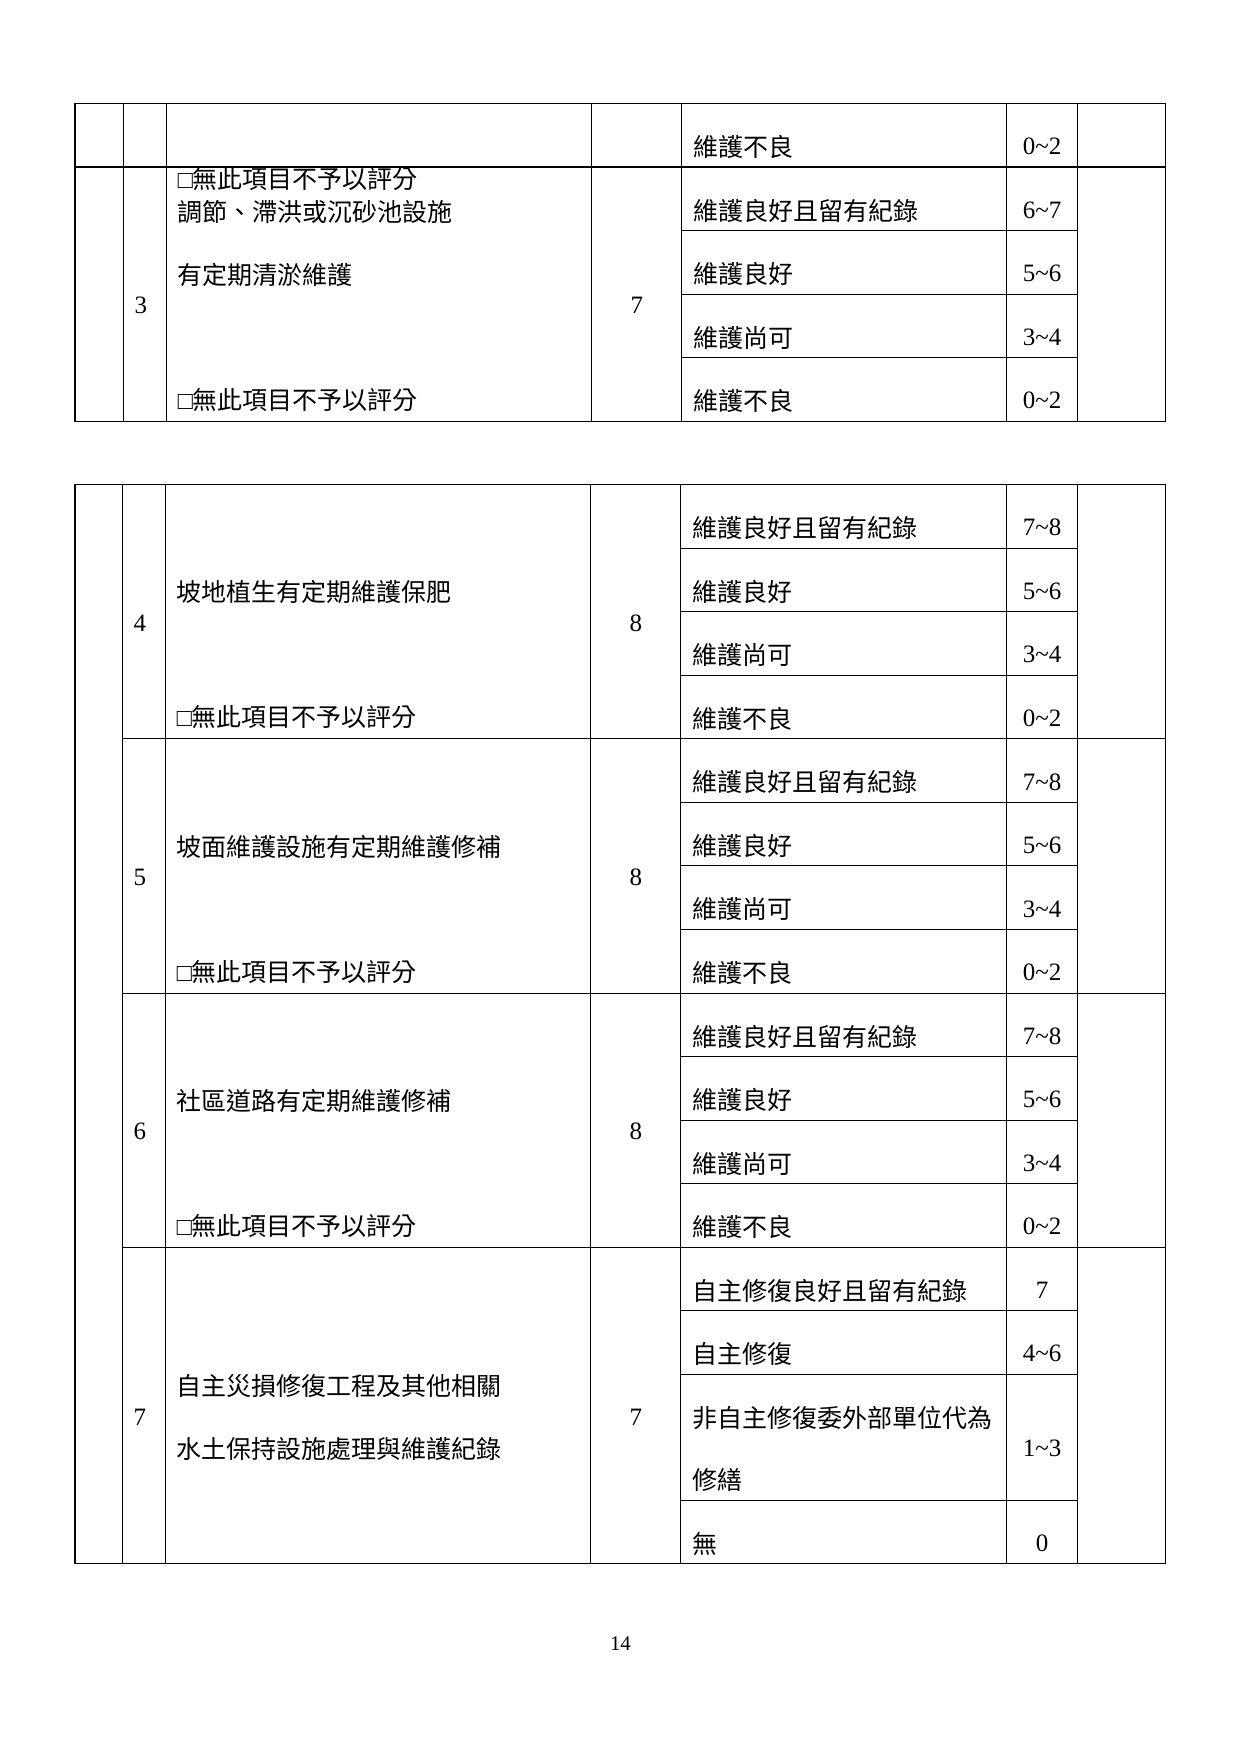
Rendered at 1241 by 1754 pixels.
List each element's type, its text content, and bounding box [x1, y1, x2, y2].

table_cell 7 [1007, 1248, 1077, 1310]
table_cell 維護尚可 [681, 866, 1006, 929]
table_header [76, 485, 122, 1563]
table_cell 5~6 [1007, 803, 1077, 865]
table_cell 坡面維護設施有定期維護修補 □無此項目不予以評分 [166, 739, 590, 992]
table_cell 7 [592, 168, 681, 421]
table_header [1078, 485, 1165, 738]
table_cell [592, 104, 681, 166]
table_header 4 [123, 485, 165, 738]
table_cell 維護良好且留有紀錄 [681, 994, 1006, 1056]
table_cell 維護良好且留有紀錄 [682, 168, 1006, 230]
table_header 維護良好且留有紀錄 [681, 485, 1006, 548]
table_cell 5~6 [1007, 549, 1077, 611]
table_cell 排水設施有定期清淤維護 □無此項目不予以評分 [167, 104, 591, 166]
table_cell 維護良好 [681, 1057, 1006, 1119]
table_header 7~8 [1007, 485, 1077, 548]
table_cell 5~6 [1007, 231, 1077, 293]
table_cell 自主修復 [681, 1311, 1006, 1374]
table_cell 0~2 [1007, 358, 1077, 421]
table_cell 6~7 [1007, 168, 1077, 230]
table_cell 7 [123, 1248, 165, 1563]
table_cell 3~4 [1007, 295, 1077, 357]
table_cell 8 [591, 994, 680, 1247]
table_cell [1078, 994, 1165, 1247]
table_cell 7~8 [1007, 739, 1077, 802]
table_header 坡地植生有定期維護保肥 □無此項目不予以評分 [166, 485, 590, 738]
table_cell 無 [681, 1501, 1006, 1563]
table_cell 0~2 [1007, 676, 1077, 738]
table_cell [124, 104, 166, 166]
table_cell 維護不良 [682, 104, 1006, 166]
table_cell [1078, 739, 1165, 992]
table_cell [1078, 104, 1165, 166]
table_cell 維護不良 [681, 1184, 1006, 1247]
table_cell 8 [591, 739, 680, 992]
table_cell 維護良好 [681, 803, 1006, 865]
table_cell [76, 104, 123, 166]
table_cell 3~4 [1007, 866, 1077, 929]
table_cell 維護良好 [682, 231, 1006, 293]
table_cell 自主災損修復工程及其他相關 水土保持設施處理與維護紀錄 [166, 1248, 590, 1563]
table_cell 維護良好 [681, 549, 1006, 611]
table_cell 非自主修復委外部單位代為修繕 [681, 1375, 1006, 1500]
table_cell [1078, 168, 1165, 421]
table_cell 調節、滯洪或沉砂池設施 有定期清淤維護 □無此項目不予以評分 [167, 168, 591, 421]
table_header 8 [591, 485, 680, 738]
table_cell 7~8 [1007, 994, 1077, 1056]
table_cell 5 [123, 739, 165, 992]
table_cell 7 [591, 1248, 680, 1563]
table_cell 6 [123, 994, 165, 1247]
table_cell 0~2 [1007, 104, 1077, 166]
table_cell 維護不良 [682, 358, 1006, 421]
table_cell 社區道路有定期維護修補 □無此項目不予以評分 [166, 994, 590, 1247]
table_cell [76, 168, 123, 421]
table_cell 3~4 [1007, 1121, 1077, 1183]
table_cell 0~2 [1007, 1184, 1077, 1247]
table_cell 維護良好且留有紀錄 [681, 739, 1006, 802]
table_cell 0 [1007, 1501, 1077, 1563]
table_cell 1~3 [1007, 1375, 1077, 1500]
table_cell 維護尚可 [682, 295, 1006, 357]
table_cell 3~4 [1007, 612, 1077, 675]
table_cell 維護不良 [681, 930, 1006, 992]
table_cell 維護尚可 [681, 612, 1006, 675]
table_cell 5~6 [1007, 1057, 1077, 1119]
table_cell 4~6 [1007, 1311, 1077, 1374]
table_cell 維護不良 [681, 676, 1006, 738]
table_cell 0~2 [1007, 930, 1077, 992]
table_cell 維護尚可 [681, 1121, 1006, 1183]
table_cell 自主修復良好且留有紀錄 [681, 1248, 1006, 1310]
table_cell [1078, 1248, 1165, 1563]
table_cell 3 [124, 168, 166, 421]
